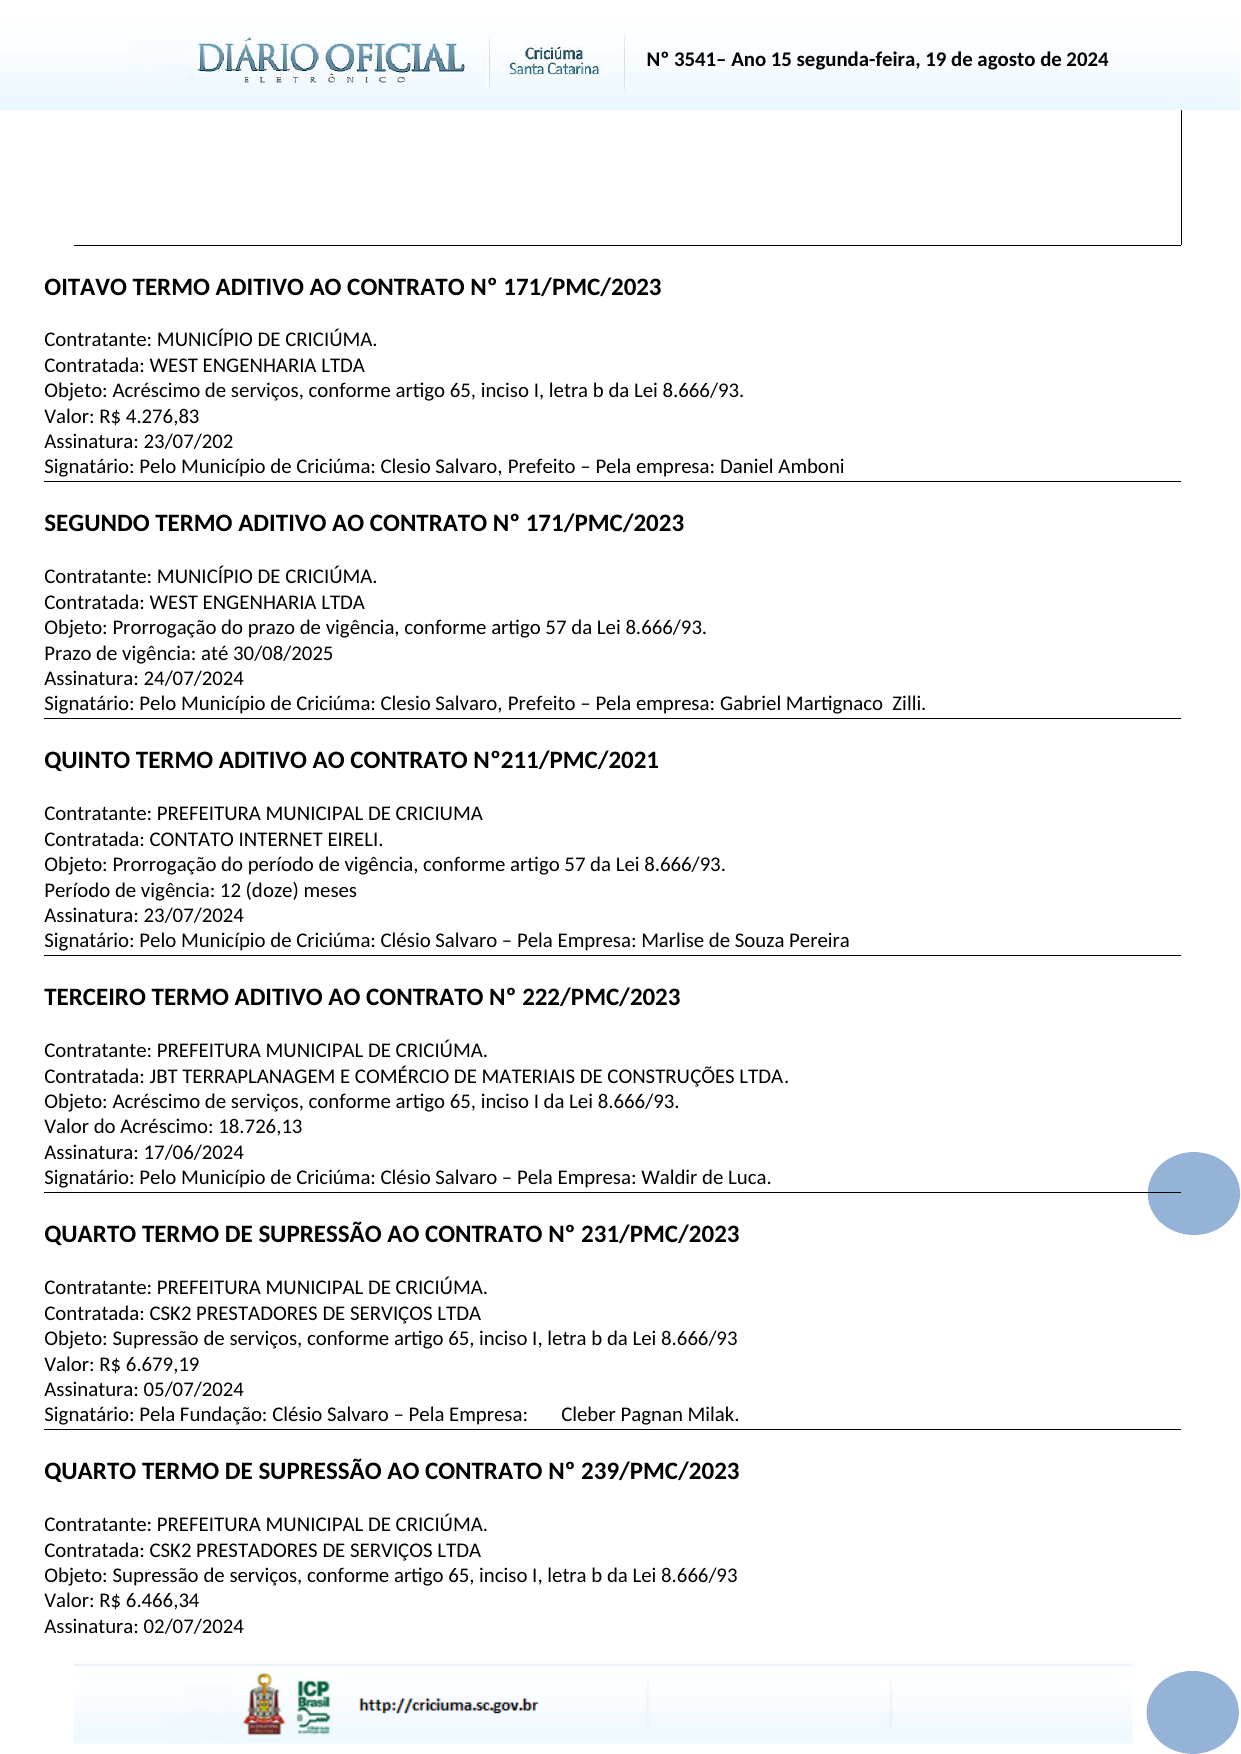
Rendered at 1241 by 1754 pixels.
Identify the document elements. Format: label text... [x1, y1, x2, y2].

text Período de vigência: 12 (doze) meses [44, 877, 1181, 902]
text Assinatura: 23/07/202 [44, 428, 1181, 454]
text Contratada: WEST ENGENHARIA LTDA [44, 352, 1181, 377]
text Contratada: CONTATO INTERNET EIRELI. [44, 826, 1181, 851]
text Assinatura: 24/07/2024 [44, 665, 1181, 691]
text Contratante: MUNICÍPIO DE CRICIÚMA. [44, 327, 1181, 352]
text Signatário: Pelo Município de Criciúma: Clesio Salvaro, Prefeito – Pela empresa: Gabriel Martignaco Zilli. [44, 691, 1181, 718]
text Signatário: Pelo Município de Criciúma: Clésio Salvaro – Pela Empresa: Waldir de Luca. [44, 1164, 1160, 1192]
text Assinatura: 23/07/2024 [44, 902, 1181, 928]
text Contratada: JBT TERRAPLANAGEM E COMÉRCIO DE MATERIAIS DE CONSTRUÇÕES LTDA. [44, 1063, 1181, 1088]
text Objeto: Acréscimo de serviços, conforme artigo 65, inciso I, letra b da Lei 8.666/93. [44, 377, 1181, 403]
text Contratada: CSK2 PRESTADORES DE SERVIÇOS LTDA [44, 1537, 1181, 1562]
text Assinatura: 02/07/2024 [44, 1613, 1181, 1638]
text QUINTO TERMO ADITIVO AO CONTRATO Nº211/PMC/2021 [44, 744, 1181, 775]
text QUARTO TERMO DE SUPRESSÃO AO CONTRATO Nº 239/PMC/2023 [44, 1456, 1181, 1486]
text SEGUNDO TERMO ADITIVO AO CONTRATO Nº 171/PMC/2023 [44, 508, 1181, 538]
text Objeto: Acréscimo de serviços, conforme artigo 65, inciso I da Lei 8.666/93. [44, 1088, 1181, 1114]
text Prazo de vigência: até 30/08/2025 [44, 640, 1181, 665]
text Assinatura: 05/07/2024 [44, 1376, 1181, 1402]
text Valor: R$ 6.466,34 [44, 1588, 1181, 1613]
text Assinatura: 17/06/2024 [44, 1139, 1181, 1164]
text Contratante: PREFEITURA MUNICIPAL DE CRICIÚMA. [44, 1511, 1181, 1537]
text Valor do Acréscimo: 18.726,13 [44, 1114, 1181, 1139]
text Contratante: PREFEITURA MUNICIPAL DE CRICIÚMA. [44, 1274, 1181, 1300]
text Signatário: Pelo Município de Criciúma: Clesio Salvaro, Prefeito – Pela empresa: Daniel Amboni [44, 454, 1181, 481]
text Objeto: Supressão de serviços, conforme artigo 65, inciso I, letra b da Lei 8.666/93 [44, 1325, 1181, 1351]
text Signatário: Pelo Município de Criciúma: Clésio Salvaro – Pela Empresa: Marlise de Souza Pereira [44, 928, 1181, 955]
text TERCEIRO TERMO ADITIVO AO CONTRATO Nº 222/PMC/2023 [44, 982, 1181, 1012]
text Objeto: Prorrogação do prazo de vigência, conforme artigo 57 da Lei 8.666/93. [44, 614, 1181, 640]
text Contratada: WEST ENGENHARIA LTDA [44, 589, 1181, 614]
text OITAVO TERMO ADITIVO AO CONTRATO Nº 171/PMC/2023 [44, 271, 1181, 301]
text Objeto: Prorrogação do período de vigência, conforme artigo 57 da Lei 8.666/93. [44, 851, 1181, 877]
text Valor: R$ 4.276,83 [44, 403, 1181, 428]
text Contratada: CSK2 PRESTADORES DE SERVIÇOS LTDA [44, 1300, 1181, 1325]
text Valor: R$ 6.679,19 [44, 1351, 1181, 1376]
text Signatário: Pela Fundação: Clésio Salvaro – Pela Empresa: Cleber Pagnan Milak. [44, 1402, 1181, 1429]
text Contratante: PREFEITURA MUNICIPAL DE CRICIÚMA. [44, 1037, 1181, 1063]
text Contratante: PREFEITURA MUNICIPAL DE CRICIUMA [44, 801, 1181, 826]
text QUARTO TERMO DE SUPRESSÃO AO CONTRATO Nº 231/PMC/2023 [44, 1218, 1181, 1249]
text Objeto: Supressão de serviços, conforme artigo 65, inciso I, letra b da Lei 8.666/93 [44, 1562, 1181, 1588]
text Contratante: MUNICÍPIO DE CRICIÚMA. [44, 563, 1181, 589]
